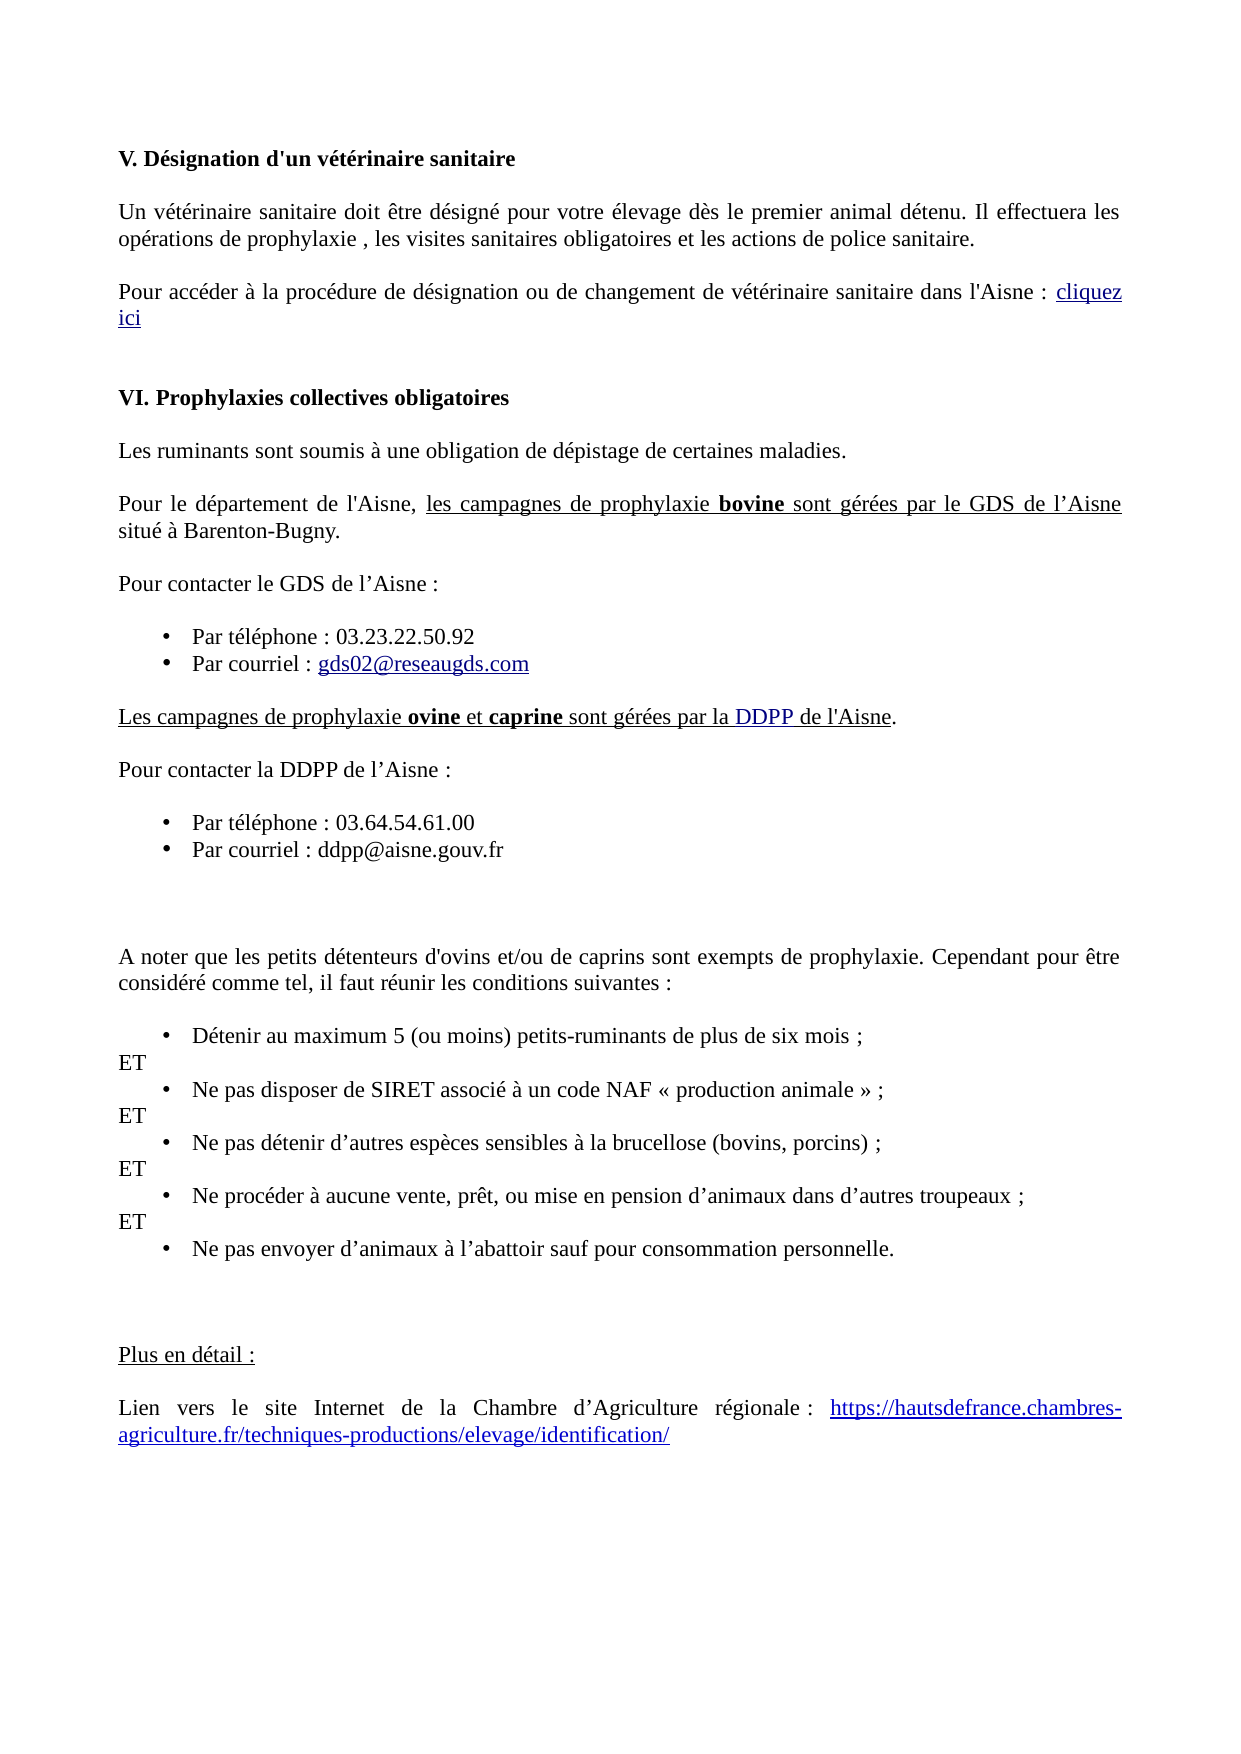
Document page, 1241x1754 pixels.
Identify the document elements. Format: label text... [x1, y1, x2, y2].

list Détenir au maximum 5 (ou moins) petits-ruminants de plus de six mois ; [162, 1022, 1122, 1049]
list Par courriel : ddpp@aisne.gouv.fr [162, 836, 1122, 863]
text Les campagnes de prophylaxie ovine et caprine sont gérées par la DDPP de l'Aisne. [118, 703, 1122, 729]
list Ne pas détenir d’autres espèces sensibles à la brucellose (bovins, porcins) ; [162, 1128, 1122, 1155]
text A noter que les petits détenteurs d'ovins et/ou de caprins sont exempts de prophylaxie. Cependant pour être considéré comme tel, il faut réunir les conditions suivantes : [118, 943, 1122, 996]
text ET [118, 1155, 1122, 1182]
text Lien vers le site Internet de la Chambre d’Agriculture régionale : https://hautsdefrance.chambres-agriculture.fr/techniques-productions/elevage/identification/ [118, 1394, 1122, 1447]
list Ne pas disposer de SIRET associé à un code NAF « production animale » ; [162, 1075, 1122, 1102]
text ET [118, 1049, 1122, 1075]
list Ne procéder à aucune vente, prêt, ou mise en pension d’animaux dans d’autres troupeaux ; [162, 1182, 1122, 1208]
subtitle VI. Prophylaxies collectives obligatoires [118, 384, 1122, 410]
list Par courriel : gds02@reseaugds.com [162, 649, 1122, 676]
text Pour le département de l'Aisne, les campagnes de prophylaxie bovine sont gérées par le GDS de l’Aisne situé à Barenton-Bugny. [118, 490, 1122, 543]
text ET [118, 1208, 1122, 1235]
list Par téléphone : 03.64.54.61.00 [162, 809, 1122, 836]
text Plus en détail : [118, 1341, 1122, 1368]
text ET [118, 1102, 1122, 1128]
text Pour contacter le GDS de l’Aisne : [118, 570, 1122, 596]
text Les ruminants sont soumis à une obligation de dépistage de certaines maladies. [118, 437, 1122, 463]
text Pour accéder à la procédure de désignation ou de changement de vétérinaire sanitaire dans l'Aisne : cliquez ici [118, 277, 1122, 331]
text Pour contacter la DDPP de l’Aisne : [118, 756, 1122, 783]
text Un vétérinaire sanitaire doit être désigné pour votre élevage dès le premier animal détenu. Il effectuera les opérations de prophylaxie , les visites sanitaires obligatoires et les actions de police sanitaire. [118, 198, 1122, 251]
list Par téléphone : 03.23.22.50.92 [162, 623, 1122, 649]
subtitle V. Désignation d'un vétérinaire sanitaire [118, 145, 1122, 171]
list Ne pas envoyer d’animaux à l’abattoir sauf pour consommation personnelle. [162, 1235, 1122, 1261]
